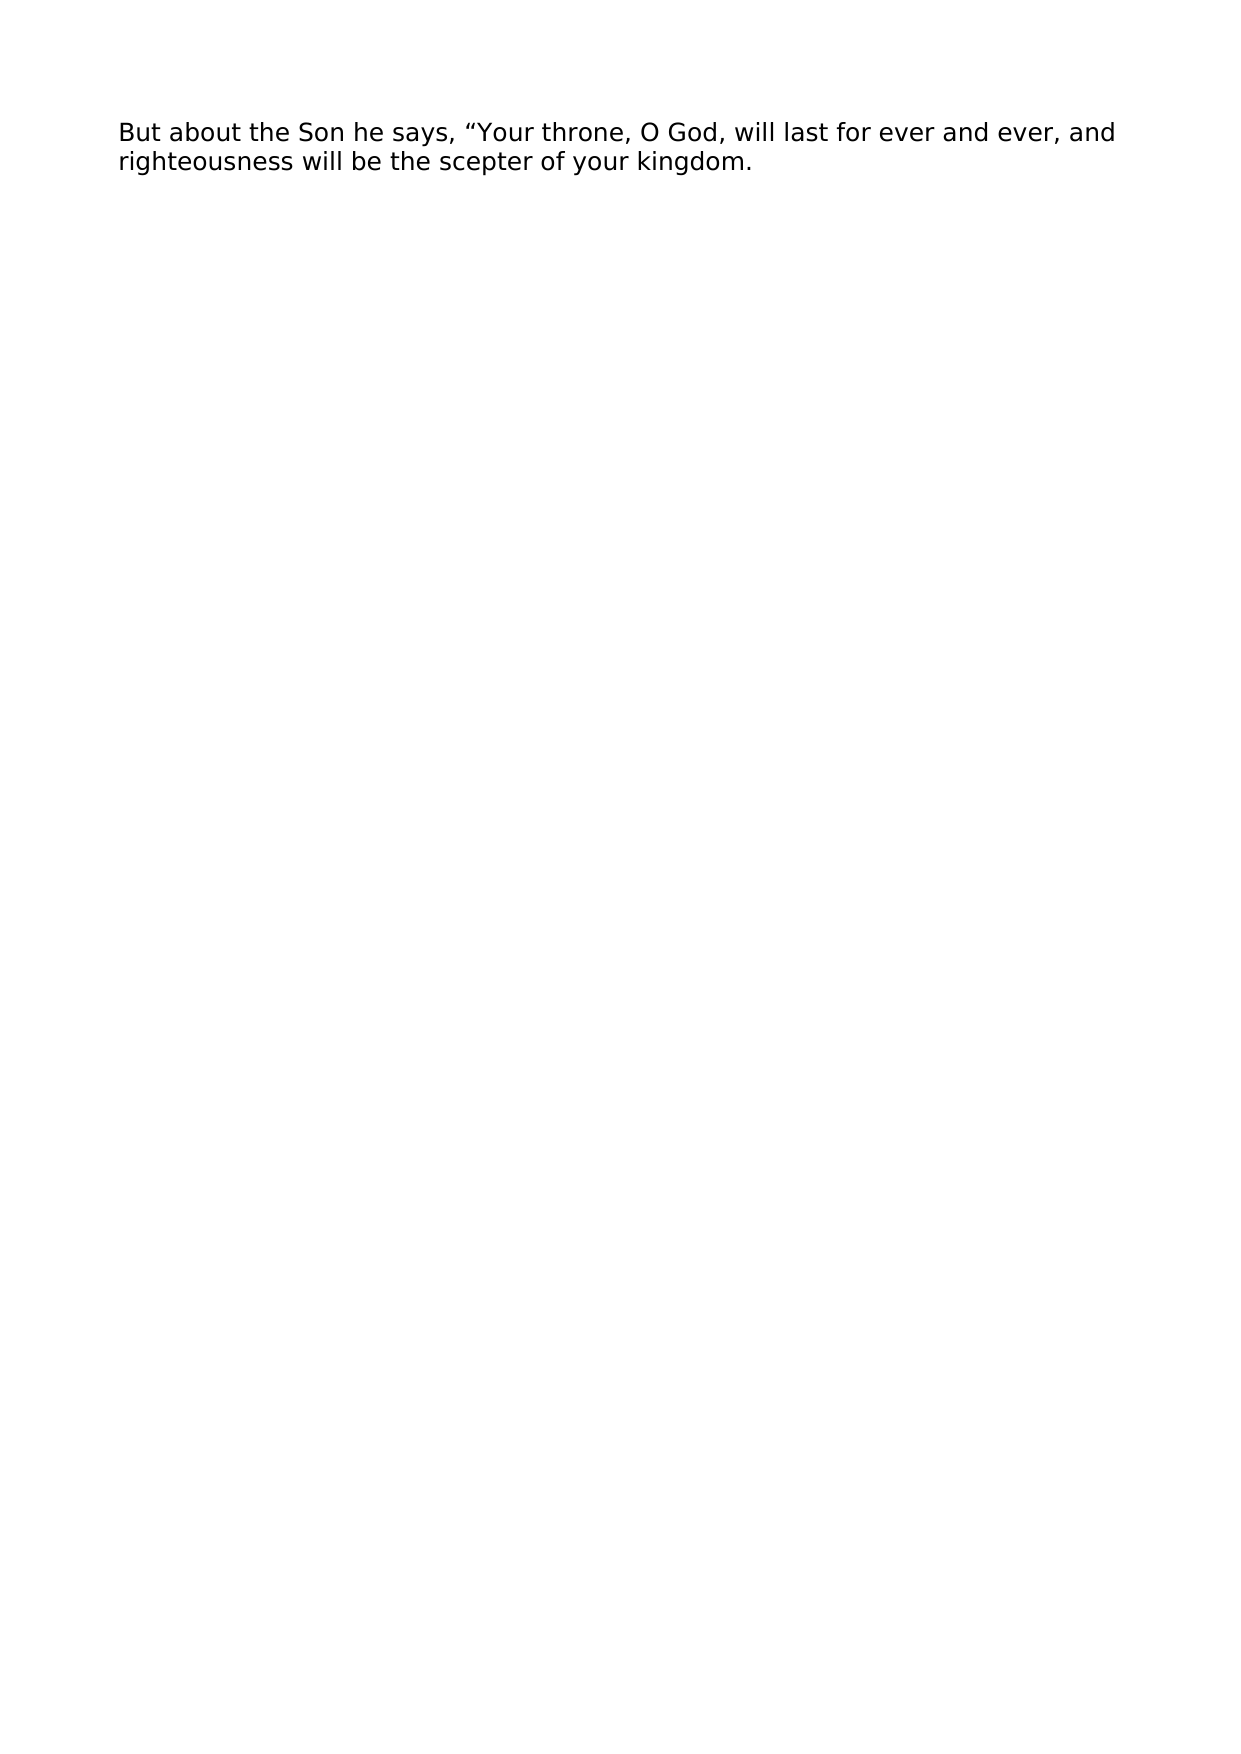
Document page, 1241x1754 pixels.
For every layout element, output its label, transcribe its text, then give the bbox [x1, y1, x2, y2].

text But about the Son he says, “Your throne, O God, will last for ever and ever, and righteousness will be the scepter of your kingdom. [118, 118, 1122, 176]
